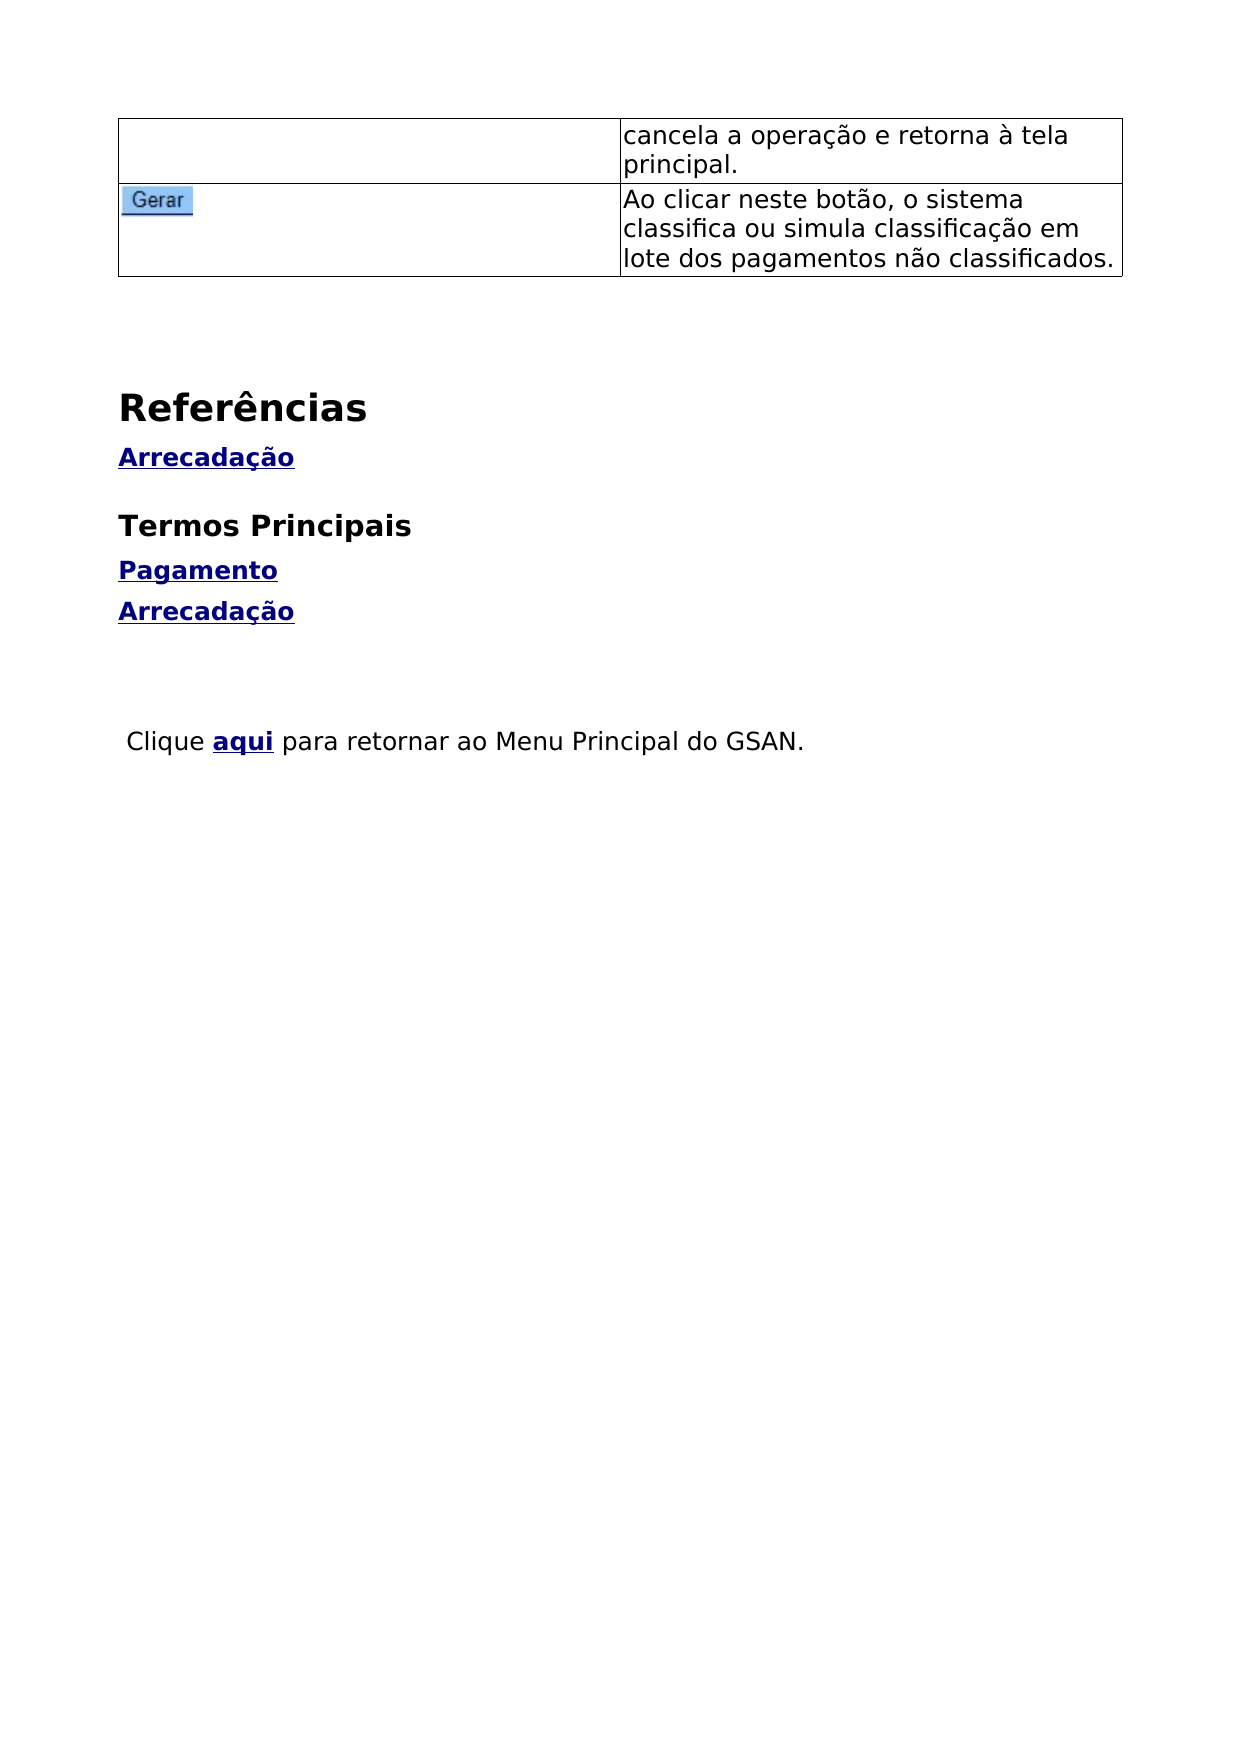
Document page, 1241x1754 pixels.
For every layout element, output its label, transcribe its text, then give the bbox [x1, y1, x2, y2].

subtitle Referências [118, 387, 1122, 430]
table_cell cancela a operação e retorna à tela principal. [621, 119, 1122, 182]
table_cell [119, 119, 620, 182]
subtitle Termos Principais [118, 509, 1122, 543]
text Arrecadação [118, 597, 1122, 627]
picture [121, 185, 193, 217]
text Pagamento [118, 556, 1122, 585]
text Arrecadação [118, 443, 1122, 472]
table_cell Ao clicar neste botão, o sistema classifica ou simula classificação em lote dos pagamentos não classificados. [621, 184, 1122, 276]
table_cell [119, 184, 620, 276]
text Clique aqui para retornar ao Menu Principal do GSAN. [118, 639, 1122, 756]
